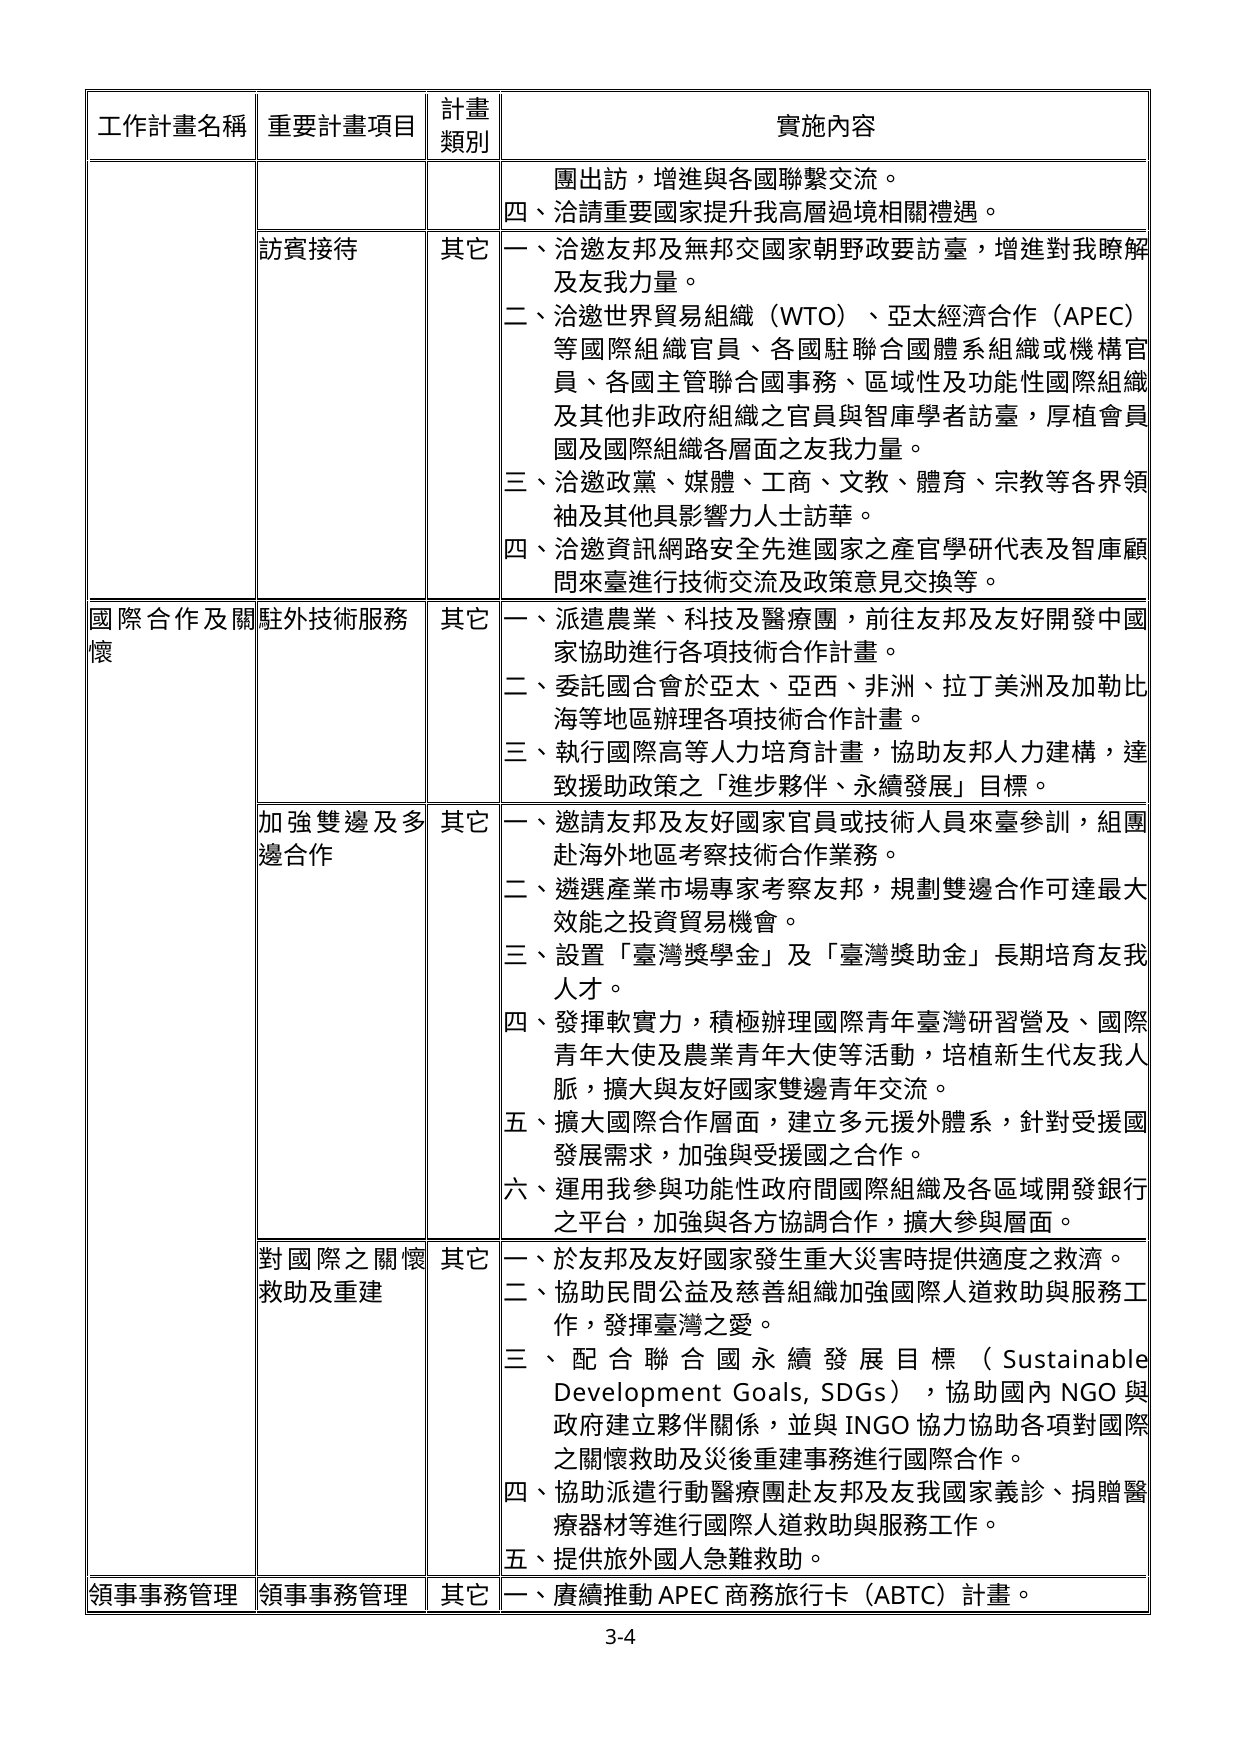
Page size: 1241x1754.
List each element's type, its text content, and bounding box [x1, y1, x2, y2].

table_cell 其它 [428, 602, 499, 802]
table_cell 一、於友邦及友好國家發生重大災害時提供適度之救濟。 二、協助民間公益及慈善組織加強國際人道救助與服務工作，發揮臺灣之愛。 三、配合聯合國永續發展目標（Sustainable Development Goals, SDGs），協助國內NGO與政府建立夥伴關係，並與INGO協力協助各項對國際之關懷救助及災後重建事務進行國際合作。 四、協助派遣行動醫療團赴友邦及友我國家義診、捐贈醫療器材等進行國際人道救助與服務工作。 五、提供旅外國人急難救助。 [502, 1238, 1148, 1575]
table_header 重要計畫項目 [256, 92, 427, 158]
table_cell 其它 [428, 1242, 499, 1575]
table_cell 一、洽邀友邦及無邦交國家朝野政要訪臺，增進對我瞭解及友我力量。 二、洽邀世界貿易組織（WTO）、亞太經濟合作（APEC）等國際組織官員、各國駐聯合國體系組織或機構官員、各國主管聯合國事務、區域性及功能性國際組織及其他非政府組織之官員與智庫學者訪臺，厚植會員國及國際組織各層面之友我力量。 三、洽邀政黨、媒體、工商、文教、體育、宗教等各界領袖及其他具影響力人士訪華。 四、洽邀資訊網路安全先進國家之產官學研代表及智庫顧問來臺進行技術交流及政策意見交換等。 [502, 229, 1148, 598]
table_cell [88, 159, 255, 598]
table_cell 一、賡續推動APEC商務旅行卡（ABTC）計畫。 [501, 1575, 1149, 1611]
table_header 計畫類別 [427, 92, 501, 158]
table_cell 團出訪，增進與各國聯繫交流。 四、洽請重要國家提升我高層過境相關禮遇。 [502, 159, 1148, 228]
table_cell [428, 162, 499, 228]
table_cell 國際合作及關懷 [88, 598, 255, 1575]
table_cell [258, 162, 425, 228]
table_header 工作計畫名稱 [88, 92, 256, 158]
table_cell 其它 [427, 1578, 501, 1611]
table_cell 一、邀請友邦及友好國家官員或技術人員來臺參訓，組團赴海外地區考察技術合作業務。 二、遴選產業市場專家考察友邦，規劃雙邊合作可達最大效能之投資貿易機會。 三、設置「臺灣獎學金」及「臺灣獎助金」長期培育友我人才。 四、發揮軟實力，積極辦理國際青年臺灣研習營及、國際青年大使及農業青年大使等活動，培植新生代友我人脈，擴大與友好國家雙邊青年交流。 五、擴大國際合作層面，建立多元援外體系，針對受援國發展需求，加強與受援國之合作。 六、運用我參與功能性政府間國際組織及各區域開發銀行之平台，加強與各方協調合作，擴大參與層面。 [501, 802, 1149, 1238]
table_cell 其它 [428, 805, 499, 1238]
table_cell 其它 [428, 232, 499, 598]
table_cell 駐外技術服務 [258, 602, 425, 802]
table_cell 領事事務管理 [256, 1578, 427, 1611]
table_cell 領事事務管理 [86, 1575, 256, 1611]
table_cell 加強雙邊及多邊合作 [258, 805, 425, 1238]
table_cell 訪賓接待 [258, 232, 425, 598]
table_cell 對國際之關懷救助及重建 [258, 1242, 425, 1575]
table_header 實施內容 [501, 92, 1148, 158]
table_cell 一、派遣農業、科技及醫療團，前往友邦及友好開發中國家協助進行各項技術合作計畫。 二、委託國合會於亞太、亞西、非洲、拉丁美洲及加勒比海等地區辦理各項技術合作計畫。 三、執行國際高等人力培育計畫，協助友邦人力建構，達致援助政策之「進步夥伴、永續發展」目標。 [502, 598, 1148, 802]
